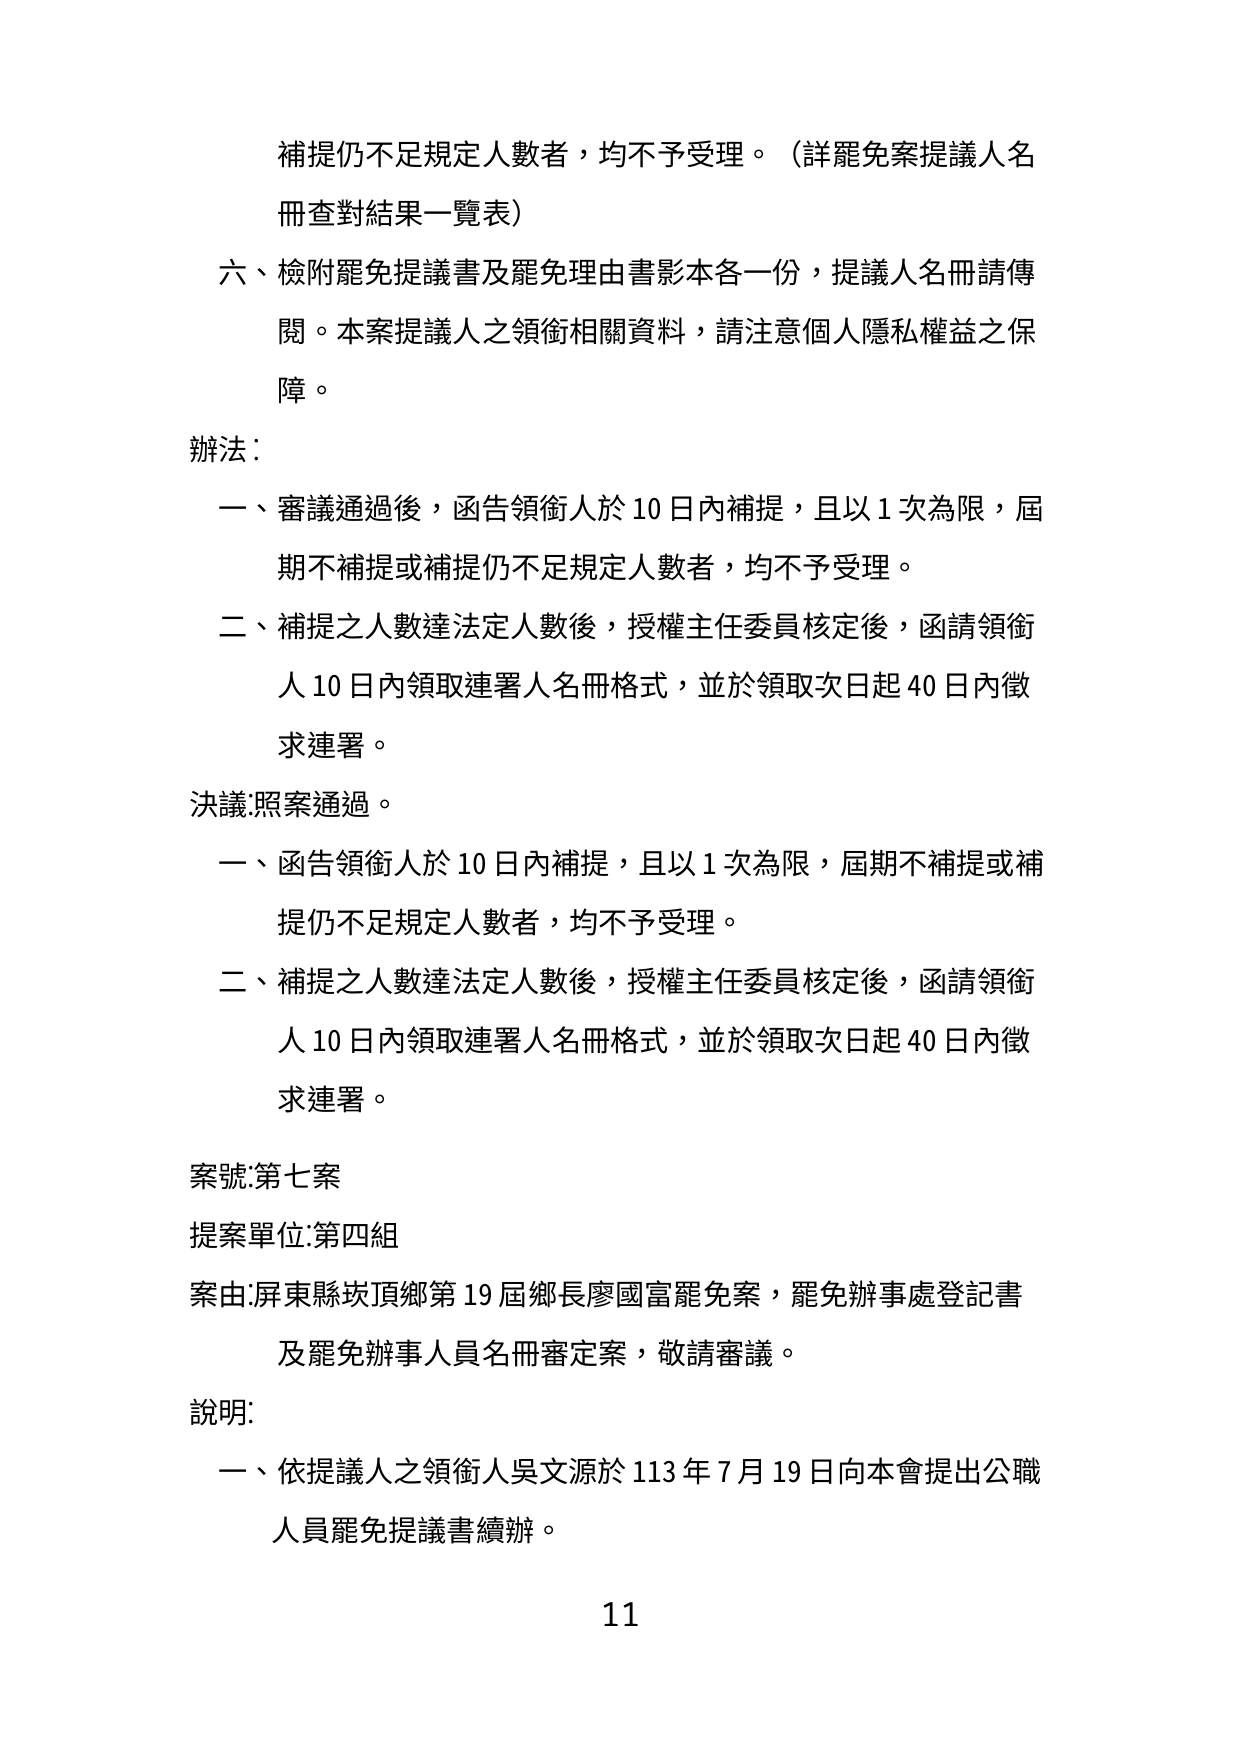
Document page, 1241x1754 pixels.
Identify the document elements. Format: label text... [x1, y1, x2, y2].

list 辦法⁚ [189, 413, 1057, 472]
list 案由⁚屏東縣崁頂鄉第19屆鄉長廖國富罷免案，罷免辦事處登記書 [189, 1258, 1057, 1317]
list 閱。本案提議人之領銜相關資料，請注意個人隱私權益之保障。 [278, 295, 1057, 413]
list 說明⁚ [189, 1376, 1122, 1435]
list 期不補提或補提仍不足規定人數者，均不予受理。 [278, 532, 1057, 591]
list 一、審議通過後，函告領銜人於10日內補提，且以1次為限，屆 [218, 472, 1057, 532]
list 提仍不足規定人數者，均不予受理。 [278, 886, 1057, 945]
list 人員罷免提議書續辦。 [272, 1494, 1045, 1553]
list 提案單位⁚第四組 [189, 1199, 1122, 1258]
list 決議⁚照案通過。 [189, 768, 1122, 827]
list 六、檢附罷免提議書及罷免理由書影本各一份，提議人名冊請傳 [218, 236, 1057, 295]
list 二、補提之人數達法定人數後，授權主任委員核定後，函請領銜 [218, 591, 1057, 650]
list 案號⁚第七案 [189, 1140, 1122, 1199]
list 及罷免辦事人員名冊審定案，敬請審議。 [278, 1317, 1057, 1376]
list 一、函告領銜人於10日內補提，且以1次為限，屆期不補提或補 [218, 827, 1057, 886]
list 人10日內領取連署人名冊格式，並於領取次日起40日內徵求連署。 [278, 1004, 1057, 1122]
list 一、依提議人之領銜人吳文源於113年7月19日向本會提出公職 [218, 1435, 1045, 1494]
list 人10日內領取連署人名冊格式，並於領取次日起40日內徵求連署。 [278, 650, 1057, 768]
list 補提仍不足規定人數者，均不予受理。（詳罷免案提議人名冊查對結果一覽表） [278, 118, 1057, 236]
list 二、補提之人數達法定人數後，授權主任委員核定後，函請領銜 [218, 945, 1057, 1004]
